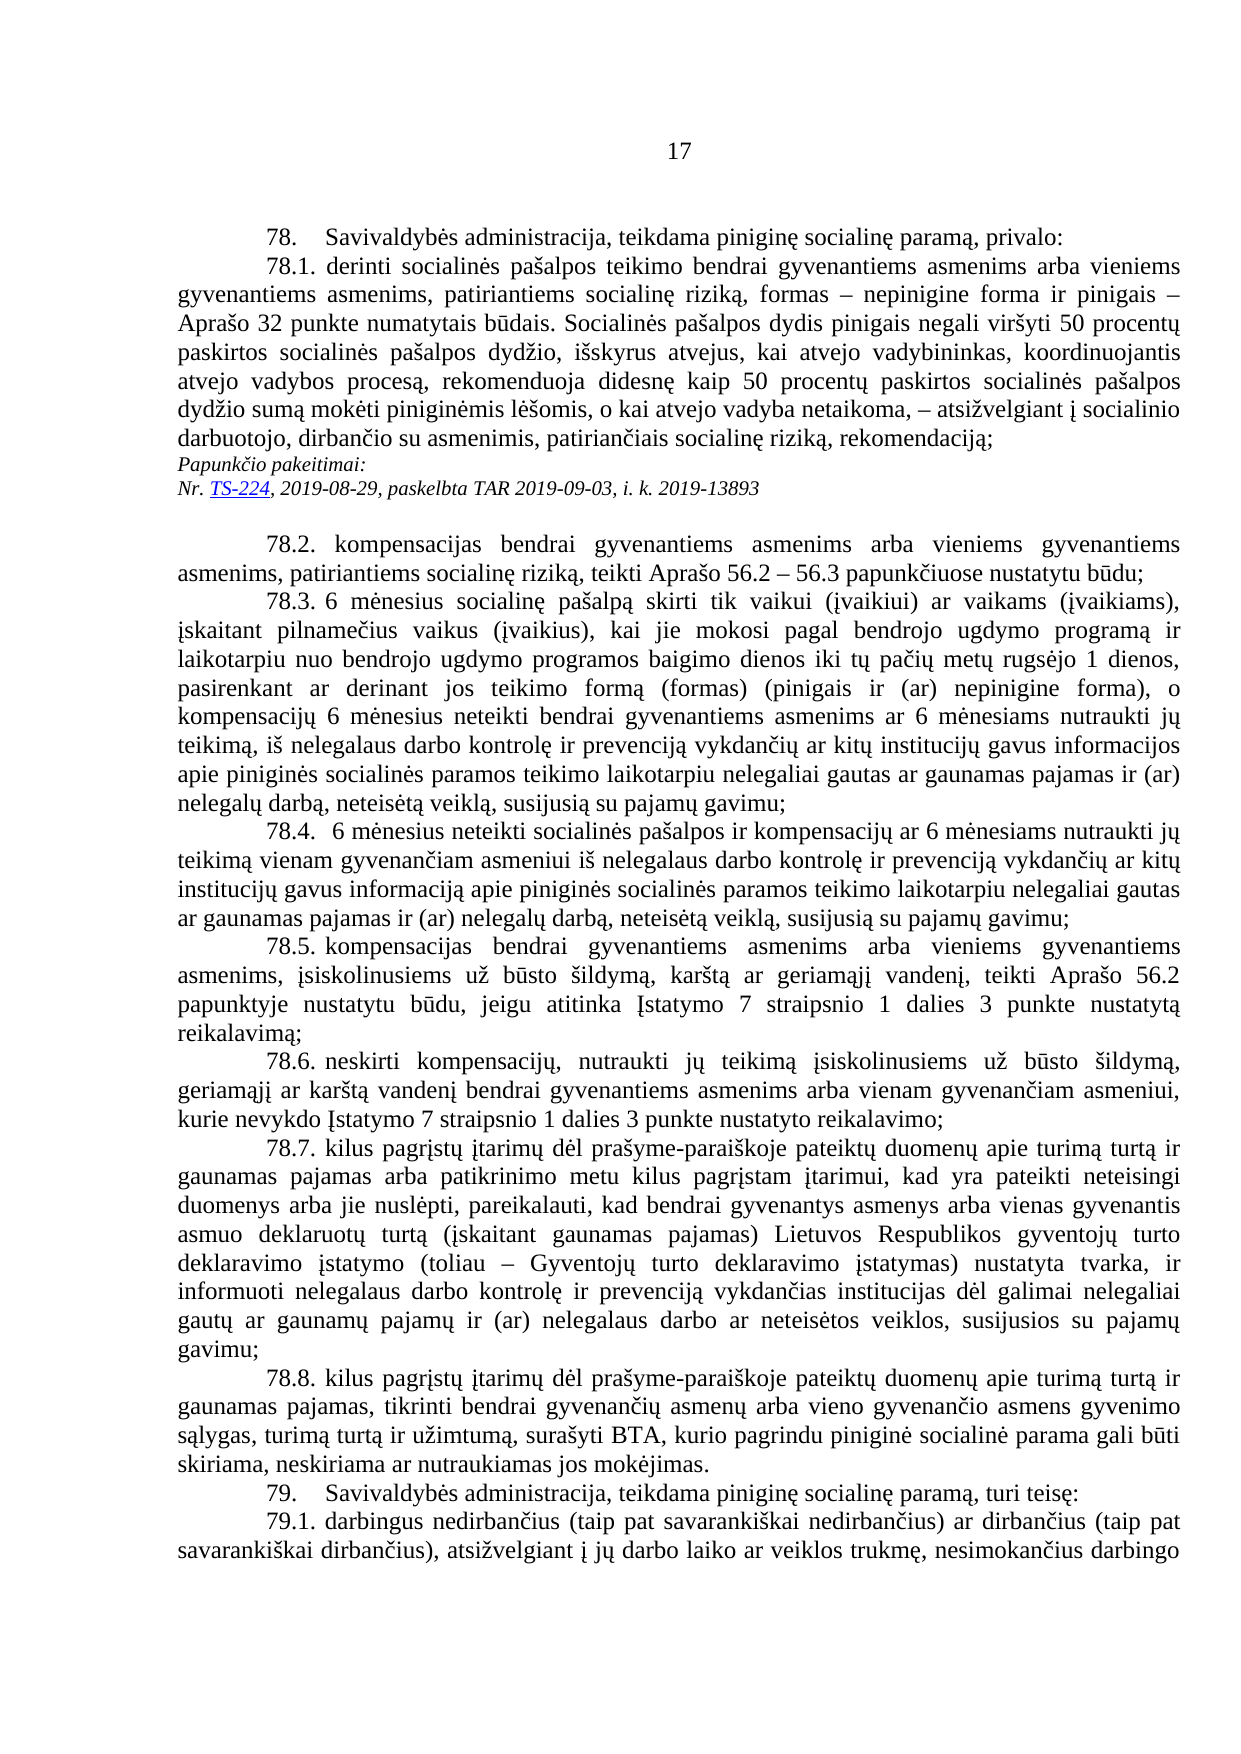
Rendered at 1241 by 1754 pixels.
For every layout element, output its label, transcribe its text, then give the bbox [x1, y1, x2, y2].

text 78.4. 6 mėnesius neteikti socialinės pašalpos ir kompensacijų ar 6 mėnesiams nutraukti jų teikimą vienam gyvenančiam asmeniui iš nelegalaus darbo kontrolę ir prevenciją vykdančių ar kitų institucijų gavus informaciją apie piniginės socialinės paramos teikimo laikotarpiu nelegaliai gautas ar gaunamas pajamas ir (ar) nelegalų darbą, neteisėtą veiklą, susijusią su pajamų gavimu; [177, 816, 1181, 931]
text 79. Savivaldybės administracija, teikdama piniginę socialinę paramą, turi teisę: [177, 1478, 1181, 1506]
text 78.5. kompensacijas bendrai gyvenantiems asmenims arba vieniems gyvenantiems asmenims, įsiskolinusiems už būsto šildymą, karštą ar geriamąjį vandenį, teikti Aprašo 56.2 papunktyje nustatytu būdu, jeigu atitinka Įstatymo 7 straipsnio 1 dalies 3 punkte nustatytą reikalavimą; [177, 931, 1181, 1046]
text Nr. TS-224, 2019-08-29, paskelbta TAR 2019-09-03, i. k. 2019-13893 [177, 476, 1181, 500]
text 78. Savivaldybės administracija, teikdama piniginę socialinę paramą, privalo: [177, 222, 1181, 251]
text 78.2. kompensacijas bendrai gyvenantiems asmenims arba vieniems gyvenantiems asmenims, patiriantiems socialinę riziką, teikti Aprašo 56.2 – 56.3 papunkčiuose nustatytu būdu; [177, 529, 1181, 586]
text 78.1. derinti socialinės pašalpos teikimo bendrai gyvenantiems asmenims arba vieniems gyvenantiems asmenims, patiriantiems socialinę riziką, formas – nepinigine forma ir pinigais – Aprašo 32 punkte numatytais būdais. Socialinės pašalpos dydis pinigais negali viršyti 50 procentų paskirtos socialinės pašalpos dydžio, išskyrus atvejus, kai atvejo vadybininkas, koordinuojantis atvejo vadybos procesą, rekomenduoja didesnę kaip 50 procentų paskirtos socialinės pašalpos dydžio sumą mokėti piniginėmis lėšomis, o kai atvejo vadyba netaikoma, – atsižvelgiant į socialinio darbuotojo, dirbančio su asmenimis, patiriančiais socialinę riziką, rekomendaciją; [177, 251, 1181, 452]
text 78.7. kilus pagrįstų įtarimų dėl prašyme-paraiškoje pateiktų duomenų apie turimą turtą ir gaunamas pajamas arba patikrinimo metu kilus pagrįstam įtarimui, kad yra pateikti neteisingi duomenys arba jie nuslėpti, pareikalauti, kad bendrai gyvenantys asmenys arba vienas gyvenantis asmuo deklaruotų turtą (įskaitant gaunamas pajamas) Lietuvos Respublikos gyventojų turto deklaravimo įstatymo (toliau – Gyventojų turto deklaravimo įstatymas) nustatyta tvarka, ir informuoti nelegalaus darbo kontrolę ir prevenciją vykdančias institucijas dėl galimai nelegaliai gautų ar gaunamų pajamų ir (ar) nelegalaus darbo ar neteisėtos veiklos, susijusios su pajamų gavimu; [177, 1133, 1181, 1363]
text 78.3. 6 mėnesius socialinę pašalpą skirti tik vaikui (įvaikiui) ar vaikams (įvaikiams), įskaitant pilnamečius vaikus (įvaikius), kai jie mokosi pagal bendrojo ugdymo programą ir laikotarpiu nuo bendrojo ugdymo programos baigimo dienos iki tų pačių metų rugsėjo 1 dienos, pasirenkant ar derinant jos teikimo formą (formas) (pinigais ir (ar) nepinigine forma), o kompensacijų 6 mėnesius neteikti bendrai gyvenantiems asmenims ar 6 mėnesiams nutraukti jų teikimą, iš nelegalaus darbo kontrolę ir prevenciją vykdančių ar kitų institucijų gavus informacijos apie piniginės socialinės paramos teikimo laikotarpiu nelegaliai gautas ar gaunamas pajamas ir (ar) nelegalų darbą, neteisėtą veiklą, susijusią su pajamų gavimu; [177, 586, 1181, 816]
text 78.8. kilus pagrįstų įtarimų dėl prašyme-paraiškoje pateiktų duomenų apie turimą turtą ir gaunamas pajamas, tikrinti bendrai gyvenančių asmenų arba vieno gyvenančio asmens gyvenimo sąlygas, turimą turtą ir užimtumą, surašyti BTA, kurio pagrindu piniginė socialinė parama gali būti skiriama, neskiriama ar nutraukiamas jos mokėjimas. [177, 1363, 1181, 1478]
text 78.6. neskirti kompensacijų, nutraukti jų teikimą įsiskolinusiems už būsto šildymą, geriamąjį ar karštą vandenį bendrai gyvenantiems asmenims arba vienam gyvenančiam asmeniui, kurie nevykdo Įstatymo 7 straipsnio 1 dalies 3 punkte nustatyto reikalavimo; [177, 1046, 1181, 1133]
text Papunkčio pakeitimai: [177, 452, 1181, 476]
text 79.1. darbingus nedirbančius (taip pat savarankiškai nedirbančius) ar dirbančius (taip pat savarankiškai dirbančius), atsižvelgiant į jų darbo laiko ar veiklos trukmę, nesimokančius darbingo [177, 1506, 1181, 1564]
